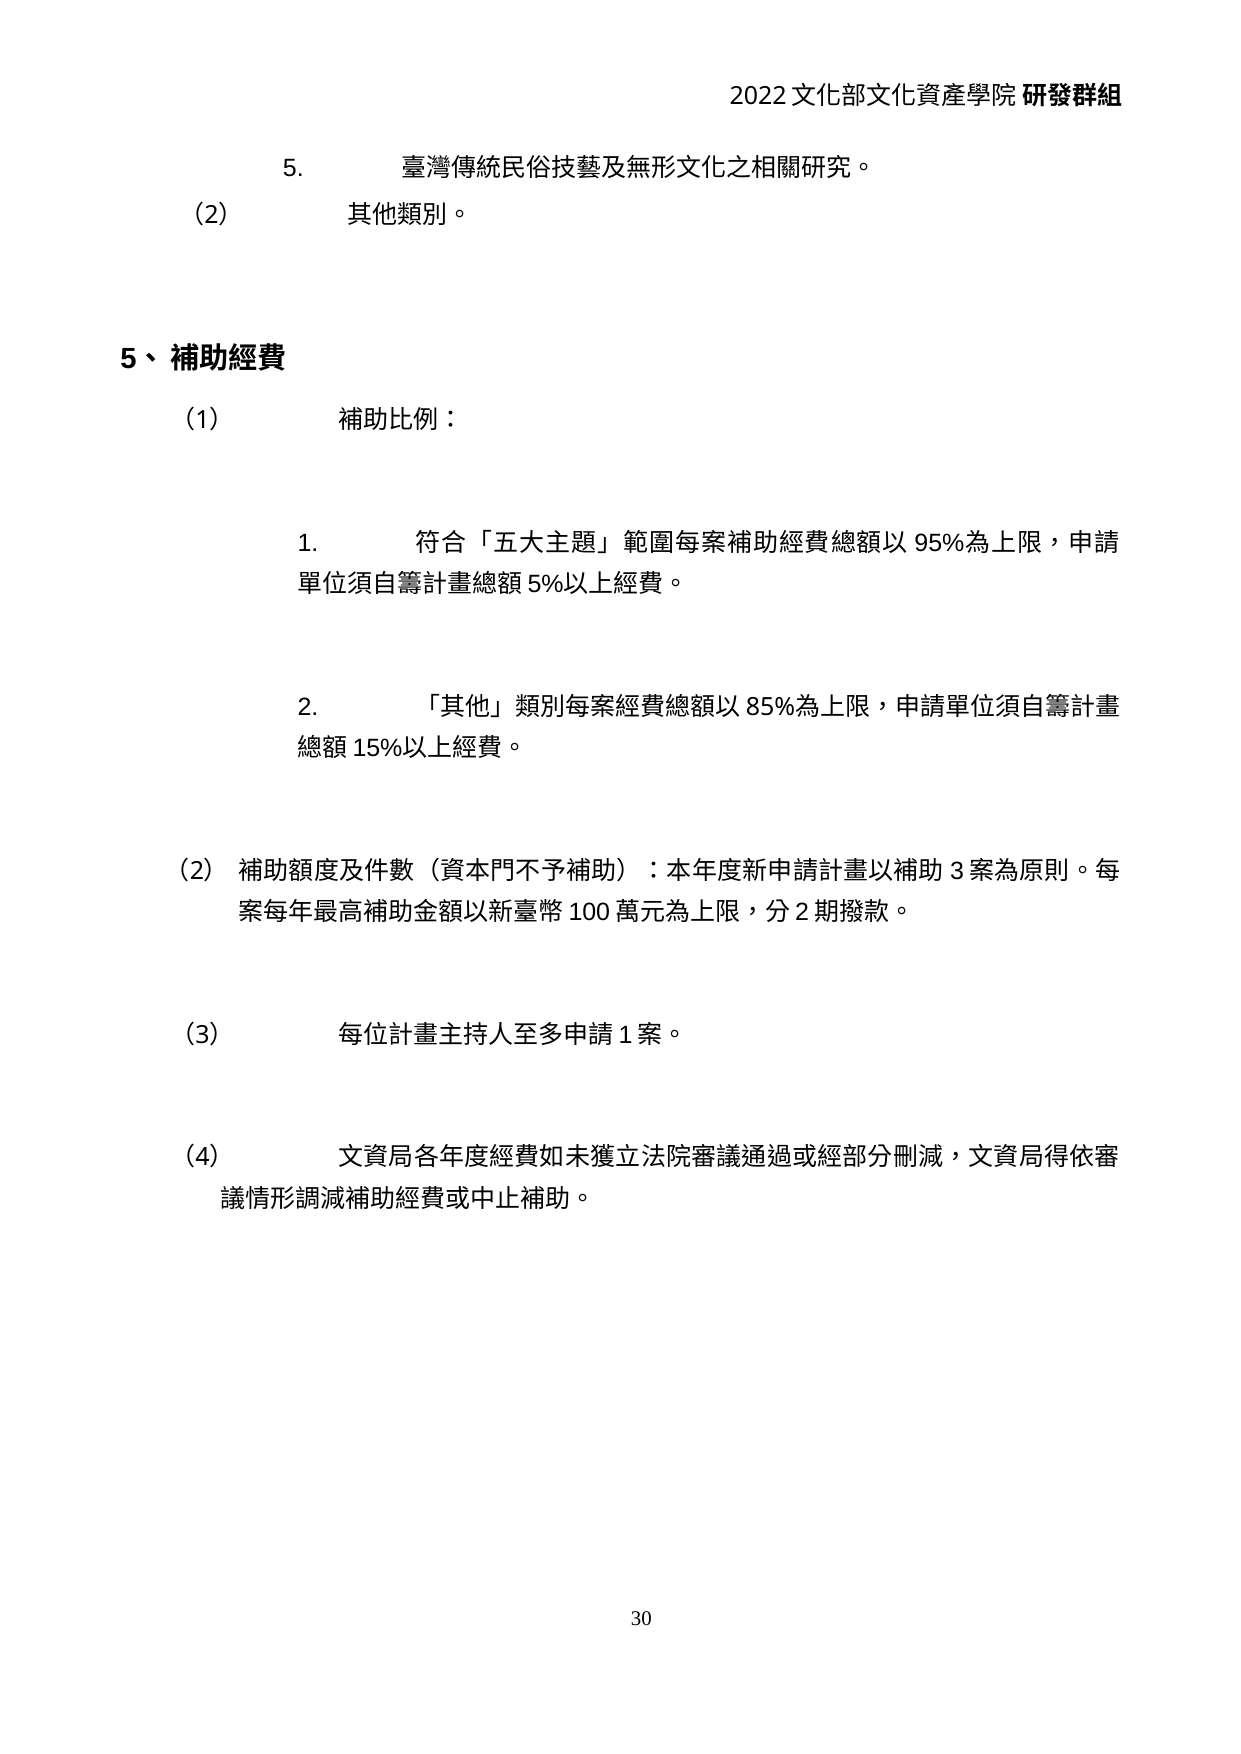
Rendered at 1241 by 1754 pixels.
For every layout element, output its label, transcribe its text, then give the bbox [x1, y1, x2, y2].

list 補助額度及件數（資本門不予補助）：本年度新申請計畫以補助3案為原則。每案每年最高補助金額以新臺幣100萬元為上限，分2期撥款。 [164, 846, 1120, 929]
list 補助比例： [170, 396, 1120, 437]
list 文資局各年度經費如未獲立法院審議通過或經部分刪減，文資局得依審議情形調減補助經費或中止補助。 [170, 1132, 1120, 1215]
list 每位計畫主持人至多申請1案。 [170, 1010, 1120, 1051]
list 補助經費 [120, 335, 1120, 377]
list 臺灣傳統民俗技藝及無形文化之相關研究。 [283, 143, 1120, 185]
list 其他類別。 [179, 190, 1120, 232]
list 「其他」類別每案經費總額以85%為上限，申請單位須自籌計畫總額15%以上經費。 [297, 682, 1120, 765]
list 符合「五大主題」範圍每案補助經費總額以95%為上限，申請單位須自籌計畫總額5%以上經費。 [297, 518, 1120, 601]
